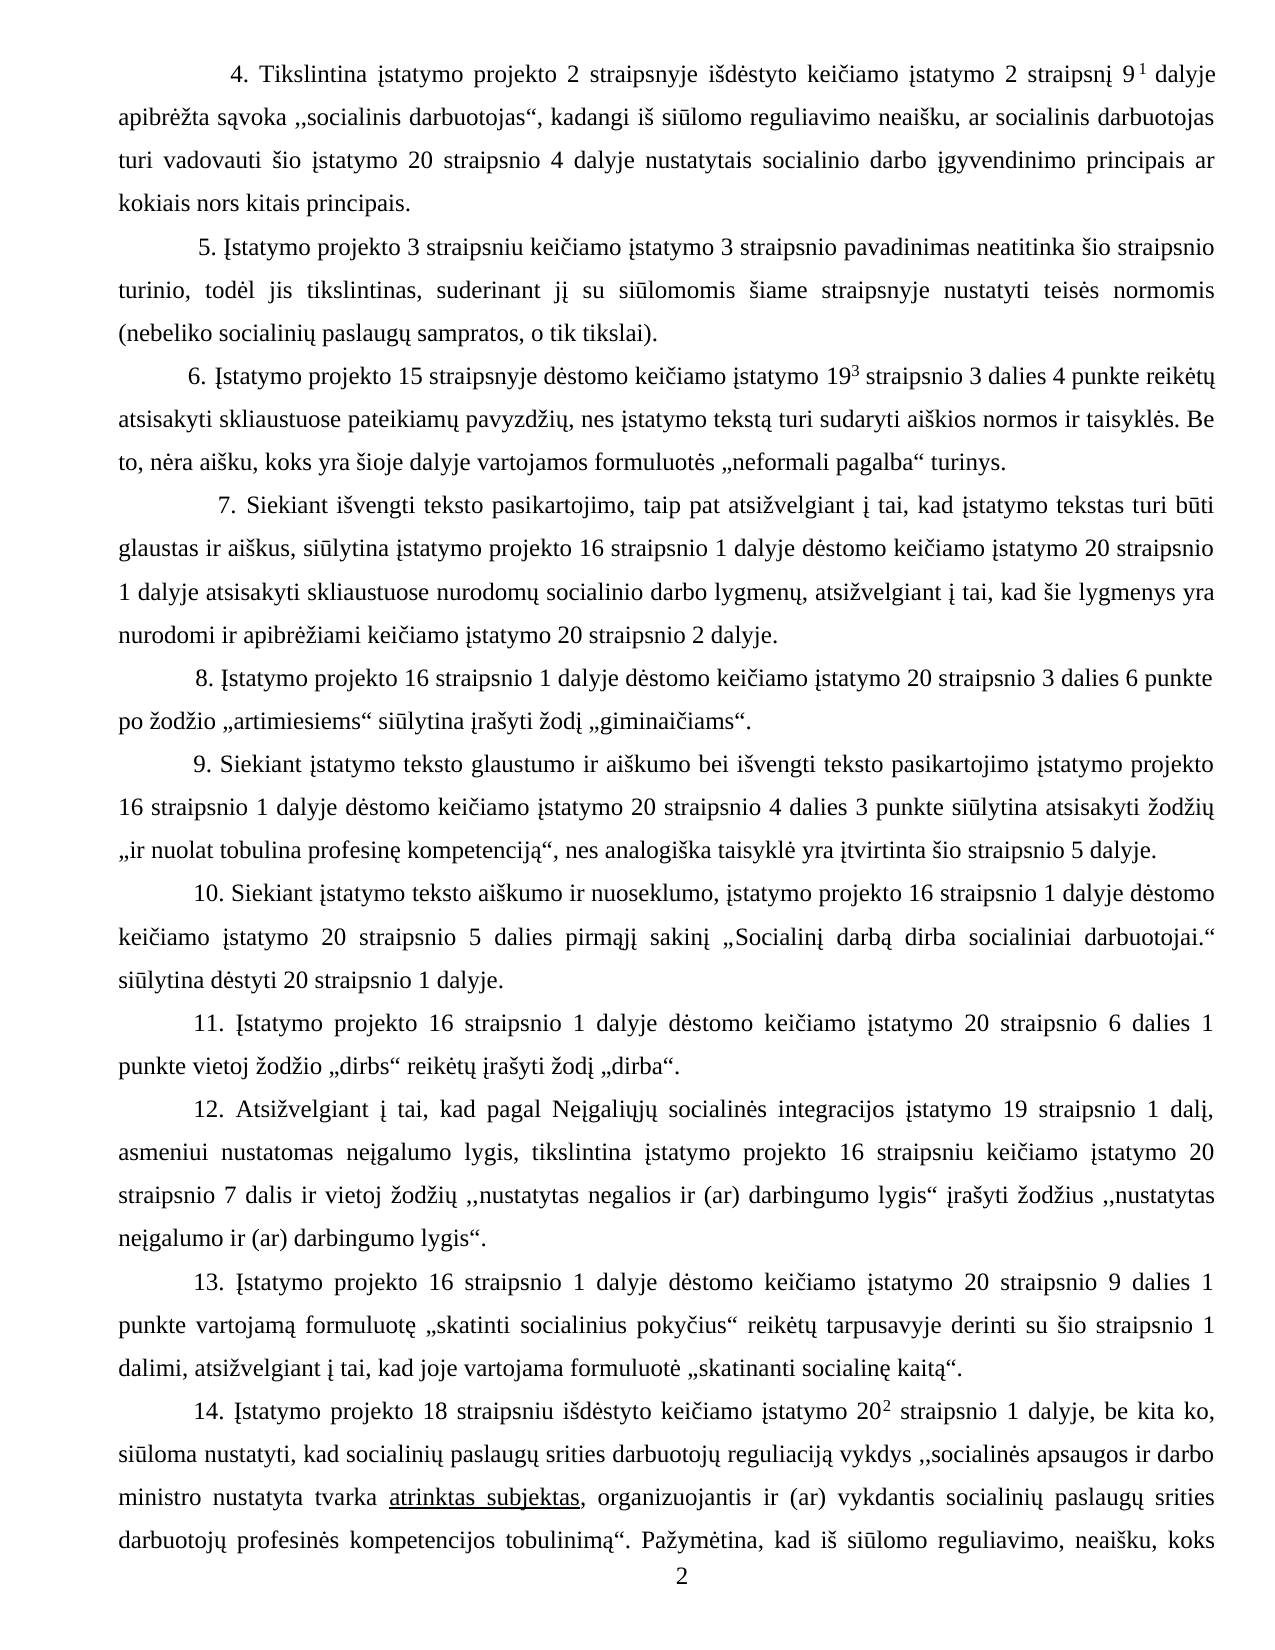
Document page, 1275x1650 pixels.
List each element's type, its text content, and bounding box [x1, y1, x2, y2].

text 11. Įstatymo projekto 16 straipsnio 1 dalyje dėstomo keičiamo įstatymo 20 straipsnio 6 dalies 1 punkte vietoj žodžio „dirbs“ reikėtų įrašyti žodį „dirba“. [118, 1008, 1216, 1080]
text 9. Siekiant įstatymo teksto glaustumo ir aiškumo bei išvengti teksto pasikartojimo įstatymo projekto 16 straipsnio 1 dalyje dėstomo keičiamo įstatymo 20 straipsnio 4 dalies 3 punkte siūlytina atsisakyti žodžių „ir nuolat tobulina profesinę kompetenciją“, nes analogiška taisyklė yra įtvirtinta šio straipsnio 5 dalyje. [118, 749, 1216, 864]
text 13. Įstatymo projekto 16 straipsnio 1 dalyje dėstomo keičiamo įstatymo 20 straipsnio 9 dalies 1 punkte vartojamą formuluotę „skatinti socialinius pokyčius“ reikėtų tarpusavyje derinti su šio straipsnio 1 dalimi, atsižvelgiant į tai, kad joje vartojama formuluotė „skatinanti socialinę kaitą“. [118, 1267, 1216, 1382]
text 4. Tikslintina įstatymo projekto 2 straipsnyje išdėstyto keičiamo įstatymo 2 straipsnį 91 dalyje apibrėžta sąvoka ,,socialinis darbuotojas“, kadangi iš siūlomo reguliavimo neaišku, ar socialinis darbuotojas turi vadovauti šio įstatymo 20 straipsnio 4 dalyje nustatytais socialinio darbo įgyvendinimo principais ar kokiais nors kitais principais. [118, 59, 1216, 217]
text 10. Siekiant įstatymo teksto aiškumo ir nuoseklumo, įstatymo projekto 16 straipsnio 1 dalyje dėstomo keičiamo įstatymo 20 straipsnio 5 dalies pirmąjį sakinį „Socialinį darbą dirba socialiniai darbuotojai.“ siūlytina dėstyti 20 straipsnio 1 dalyje. [118, 878, 1216, 993]
text 14. Įstatymo projekto 18 straipsniu išdėstyto keičiamo įstatymo 202 straipsnio 1 dalyje, be kita ko, siūloma nustatyti, kad socialinių paslaugų srities darbuotojų reguliaciją vykdys ,,socialinės apsaugos ir darbo ministro nustatyta tvarka atrinktas subjektas, organizuojantis ir (ar) vykdantis socialinių paslaugų srities darbuotojų profesinės kompetencijos tobulinimą“. Pažymėtina, kad iš siūlomo reguliavimo, neaišku, koks [118, 1396, 1216, 1554]
text 8. Įstatymo projekto 16 straipsnio 1 dalyje dėstomo keičiamo įstatymo 20 straipsnio 3 dalies 6 punkte po žodžio „artimiesiems“ siūlytina įrašyti žodį „giminaičiams“. [118, 663, 1216, 735]
text 5. Įstatymo projekto 3 straipsniu keičiamo įstatymo 3 straipsnio pavadinimas neatitinka šio straipsnio turinio, todėl jis tikslintinas, suderinant jį su siūlomomis šiame straipsnyje nustatyti teisės normomis (nebeliko socialinių paslaugų sampratos, o tik tikslai). [118, 232, 1216, 347]
text 12. Atsižvelgiant į tai, kad pagal Neįgaliųjų socialinės integracijos įstatymo 19 straipsnio 1 dalį, asmeniui nustatomas neįgalumo lygis, tikslintina įstatymo projekto 16 straipsniu keičiamo įstatymo 20 straipsnio 7 dalis ir vietoj žodžių ,,nustatytas negalios ir (ar) darbingumo lygis“ įrašyti žodžius ,,nustatytas neįgalumo ir (ar) darbingumo lygis“. [118, 1094, 1216, 1252]
text 7. Siekiant išvengti teksto pasikartojimo, taip pat atsižvelgiant į tai, kad įstatymo tekstas turi būti glaustas ir aiškus, siūlytina įstatymo projekto 16 straipsnio 1 dalyje dėstomo keičiamo įstatymo 20 straipsnio 1 dalyje atsisakyti skliaustuose nurodomų socialinio darbo lygmenų, atsižvelgiant į tai, kad šie lygmenys yra nurodomi ir apibrėžiami keičiamo įstatymo 20 straipsnio 2 dalyje. [118, 490, 1216, 648]
text 6. Įstatymo projekto 15 straipsnyje dėstomo keičiamo įstatymo 193 straipsnio 3 dalies 4 punkte reikėtų atsisakyti skliaustuose pateikiamų pavyzdžių, nes įstatymo tekstą turi sudaryti aiškios normos ir taisyklės. Be to, nėra aišku, koks yra šioje dalyje vartojamos formuluotės „neformali pagalba“ turinys. [118, 361, 1216, 476]
